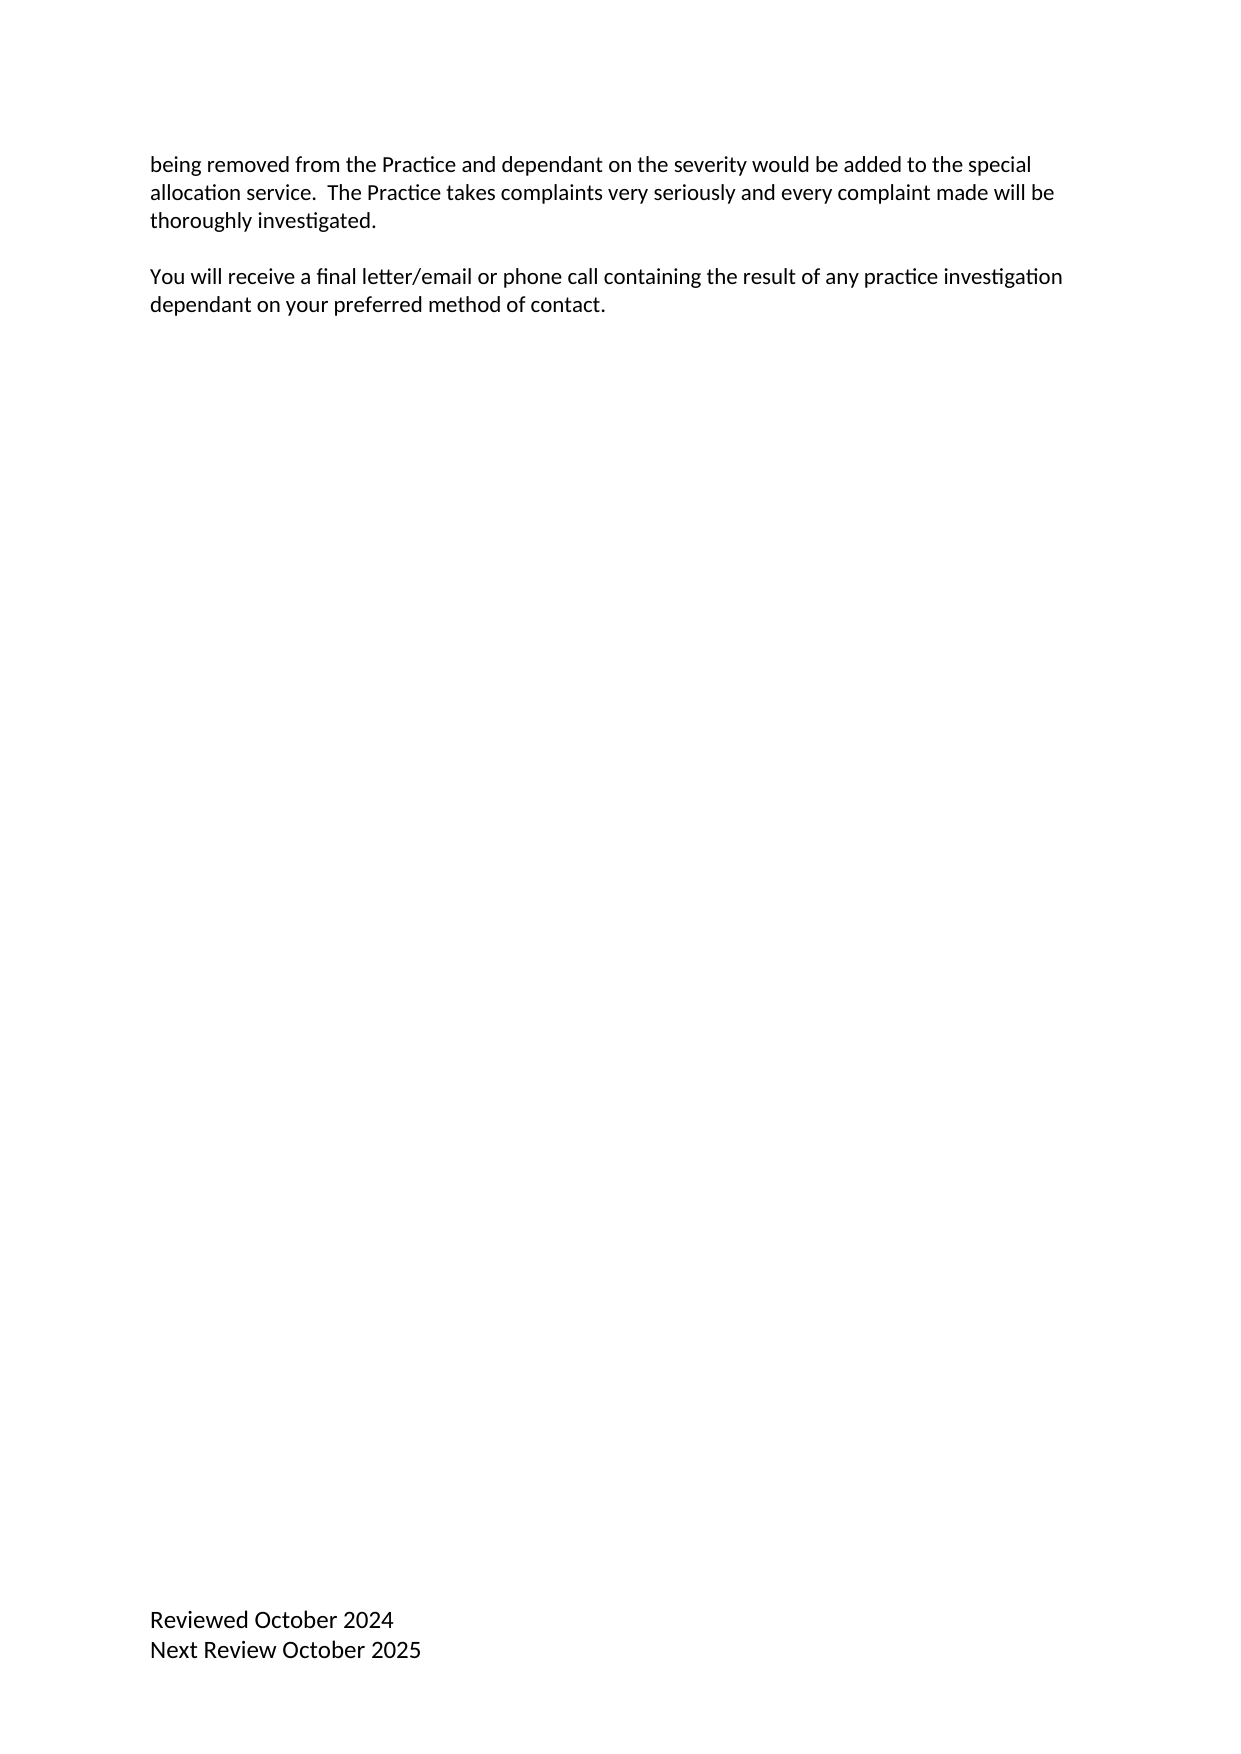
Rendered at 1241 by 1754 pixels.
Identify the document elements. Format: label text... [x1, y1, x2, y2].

text being removed from the Practice and dependant on the severity would be added to the special allocation service. The Practice takes complaints very seriously and every complaint made will be thoroughly investigated. [150, 150, 1090, 234]
text You will receive a final letter/email or phone call containing the result of any practice investigation dependant on your preferred method of contact. [150, 262, 1090, 318]
